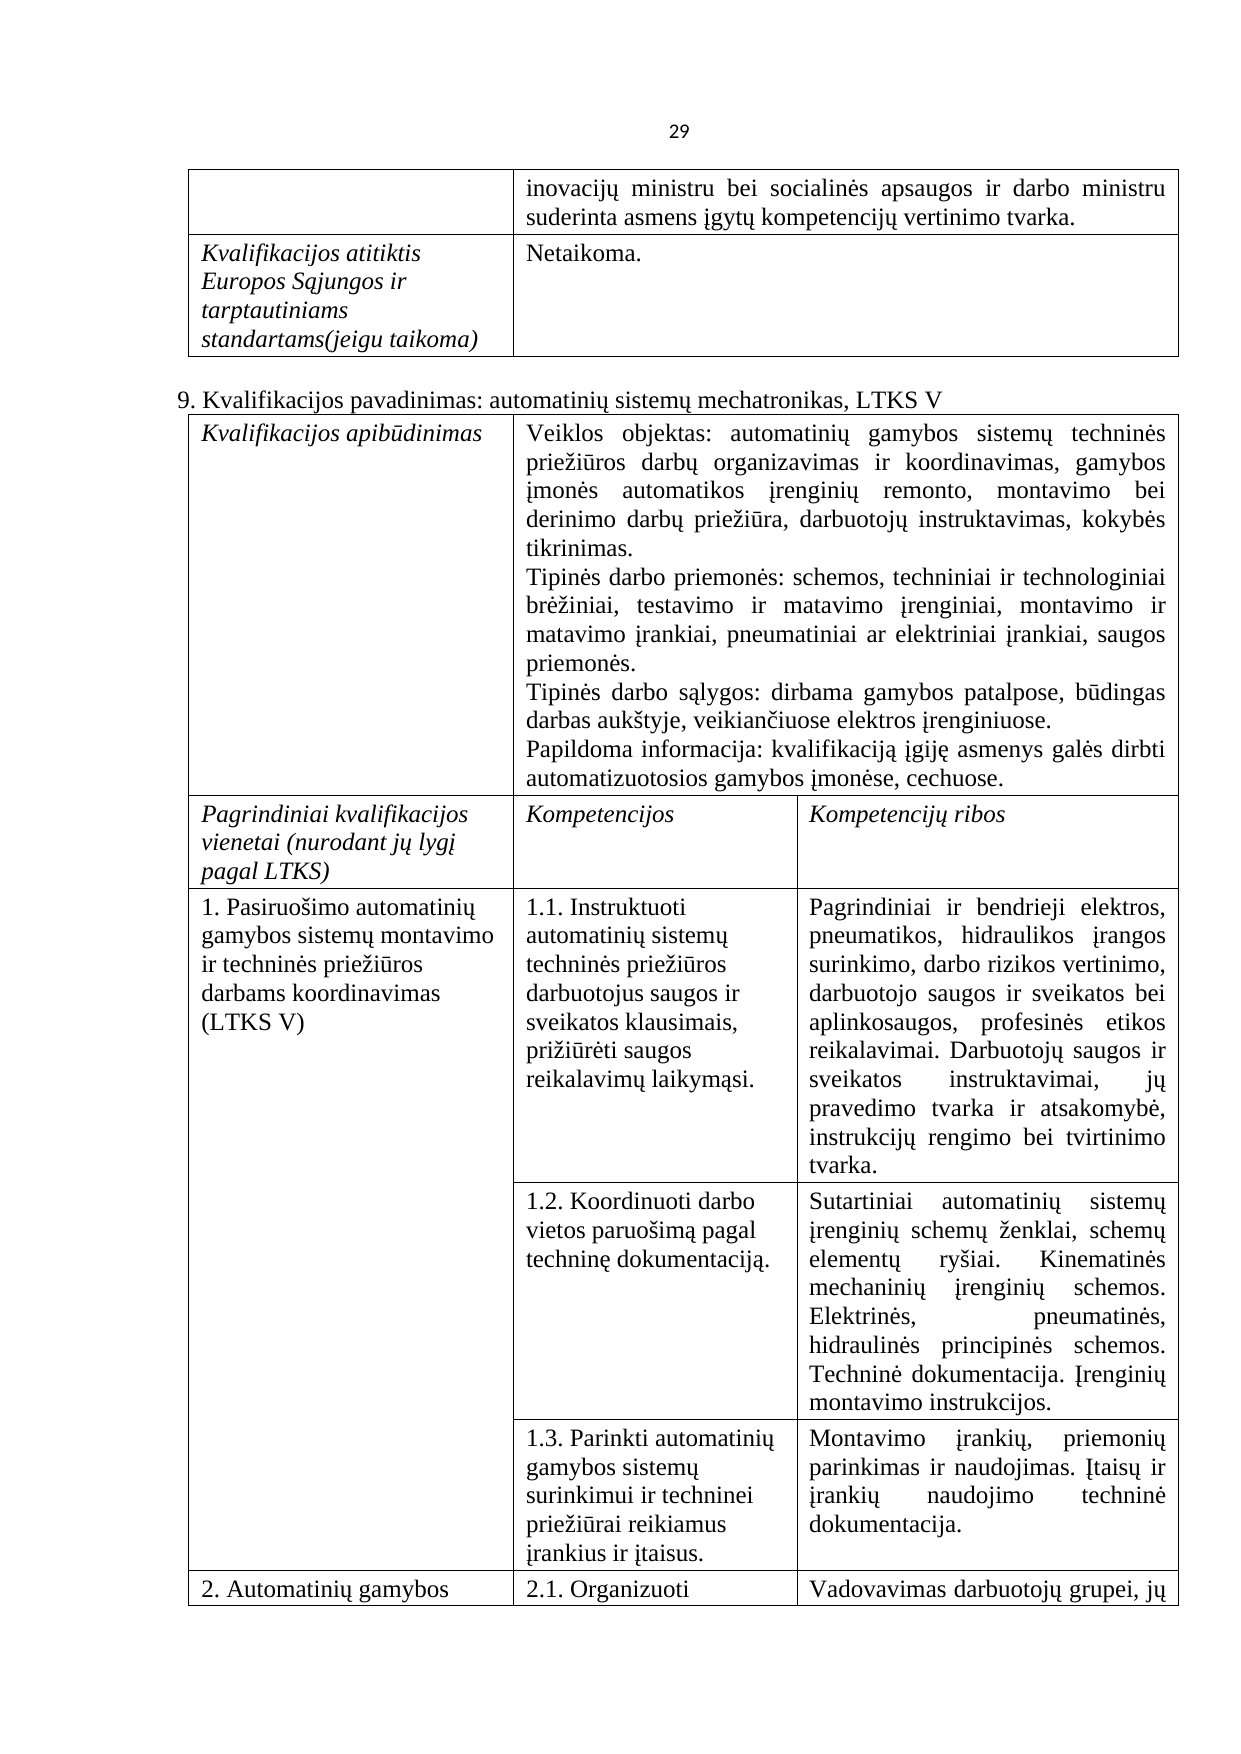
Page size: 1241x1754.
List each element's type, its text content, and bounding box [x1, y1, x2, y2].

table_cell Netaikoma. [514, 235, 1178, 356]
table_cell Vadovavimas darbuotojų grupei, jų [798, 1571, 1178, 1605]
table_cell Sutartiniai automatinių sistemų įrenginių schemų ženklai, schemų elementų ryšiai. Kinematinės mechaninių įrenginių schemos. Elektrinės, pneumatinės, hidraulinės principinės schemos. Techninė dokumentacija. Įrenginių montavimo instrukcijos. [798, 1183, 1178, 1419]
table_cell Kvalifikacijos atitiktis Europos Sąjungos ir tarptautiniams standartams(jeigu taikoma) [189, 235, 513, 356]
table_cell Pagrindiniai kvalifikacijos vienetai (nurodant jų lygį pagal LTKS) [189, 796, 513, 888]
table_cell [189, 170, 513, 234]
table_header Veiklos objektas: automatinių gamybos sistemų techninės priežiūros darbų organizavimas ir koordinavimas, gamybos įmonės automatikos įrenginių remonto, montavimo bei derinimo darbų priežiūra, darbuotojų instruktavimas, kokybės tikrinimas. Tipinės darbo priemonės: schemos, techniniai ir technologiniai brėžiniai, testavimo ir matavimo įrenginiai, montavimo ir matavimo įrankiai, pneumatiniai ar elektriniai įrankiai, saugos priemonės. Tipinės darbo sąlygos: dirbama gamybos patalpose, būdingas darbas aukštyje, veikiančiuose elektros įrenginiuose. Papildoma informacija: kvalifikaciją įgiję asmenys galės dirbti automatizuotosios gamybos įmonėse, cechuose. [514, 415, 1178, 795]
table_cell Montavimo įrankių, priemonių parinkimas ir naudojimas. Įtaisų ir įrankių naudojimo techninė dokumentacija. [798, 1420, 1178, 1570]
table_header Kvalifikacijos apibūdinimas [189, 415, 513, 795]
table_cell 2.1. Organizuoti [514, 1571, 797, 1605]
table_cell 1. Pasiruošimo automatinių gamybos sistemų montavimo ir techninės priežiūros darbams koordinavimas (LTKS V) [189, 889, 513, 1570]
table_cell 1.3. Parinkti automatinių gamybos sistemų surinkimui ir techninei priežiūrai reikiamus įrankius ir įtaisus. [514, 1420, 797, 1570]
table_cell inovacijų ministru bei socialinės apsaugos ir darbo ministru suderinta asmens įgytų kompetencijų vertinimo tvarka. [514, 170, 1178, 234]
table_cell Pagrindiniai ir bendrieji elektros, pneumatikos, hidraulikos įrangos surinkimo, darbo rizikos vertinimo, darbuotojo saugos ir sveikatos bei aplinkosaugos, profesinės etikos reikalavimai. Darbuotojų saugos ir sveikatos instruktavimai, jų pravedimo tvarka ir atsakomybė, instrukcijų rengimo bei tvirtinimo tvarka. [798, 889, 1178, 1182]
table_cell 1.2. Koordinuoti darbo vietos paruošimą pagal techninę dokumentaciją. [514, 1183, 797, 1419]
table_cell 2. Automatinių gamybos [189, 1571, 513, 1605]
text 9. Kvalifikacijos pavadinimas: automatinių sistemų mechatronikas, LTKS V [177, 385, 1181, 414]
table_cell Kompetencijų ribos [798, 796, 1178, 888]
table_cell 1.1. Instruktuoti automatinių sistemų techninės priežiūros darbuotojus saugos ir sveikatos klausimais, prižiūrėti saugos reikalavimų laikymąsi. [514, 889, 797, 1182]
table_cell Kompetencijos [514, 796, 797, 888]
